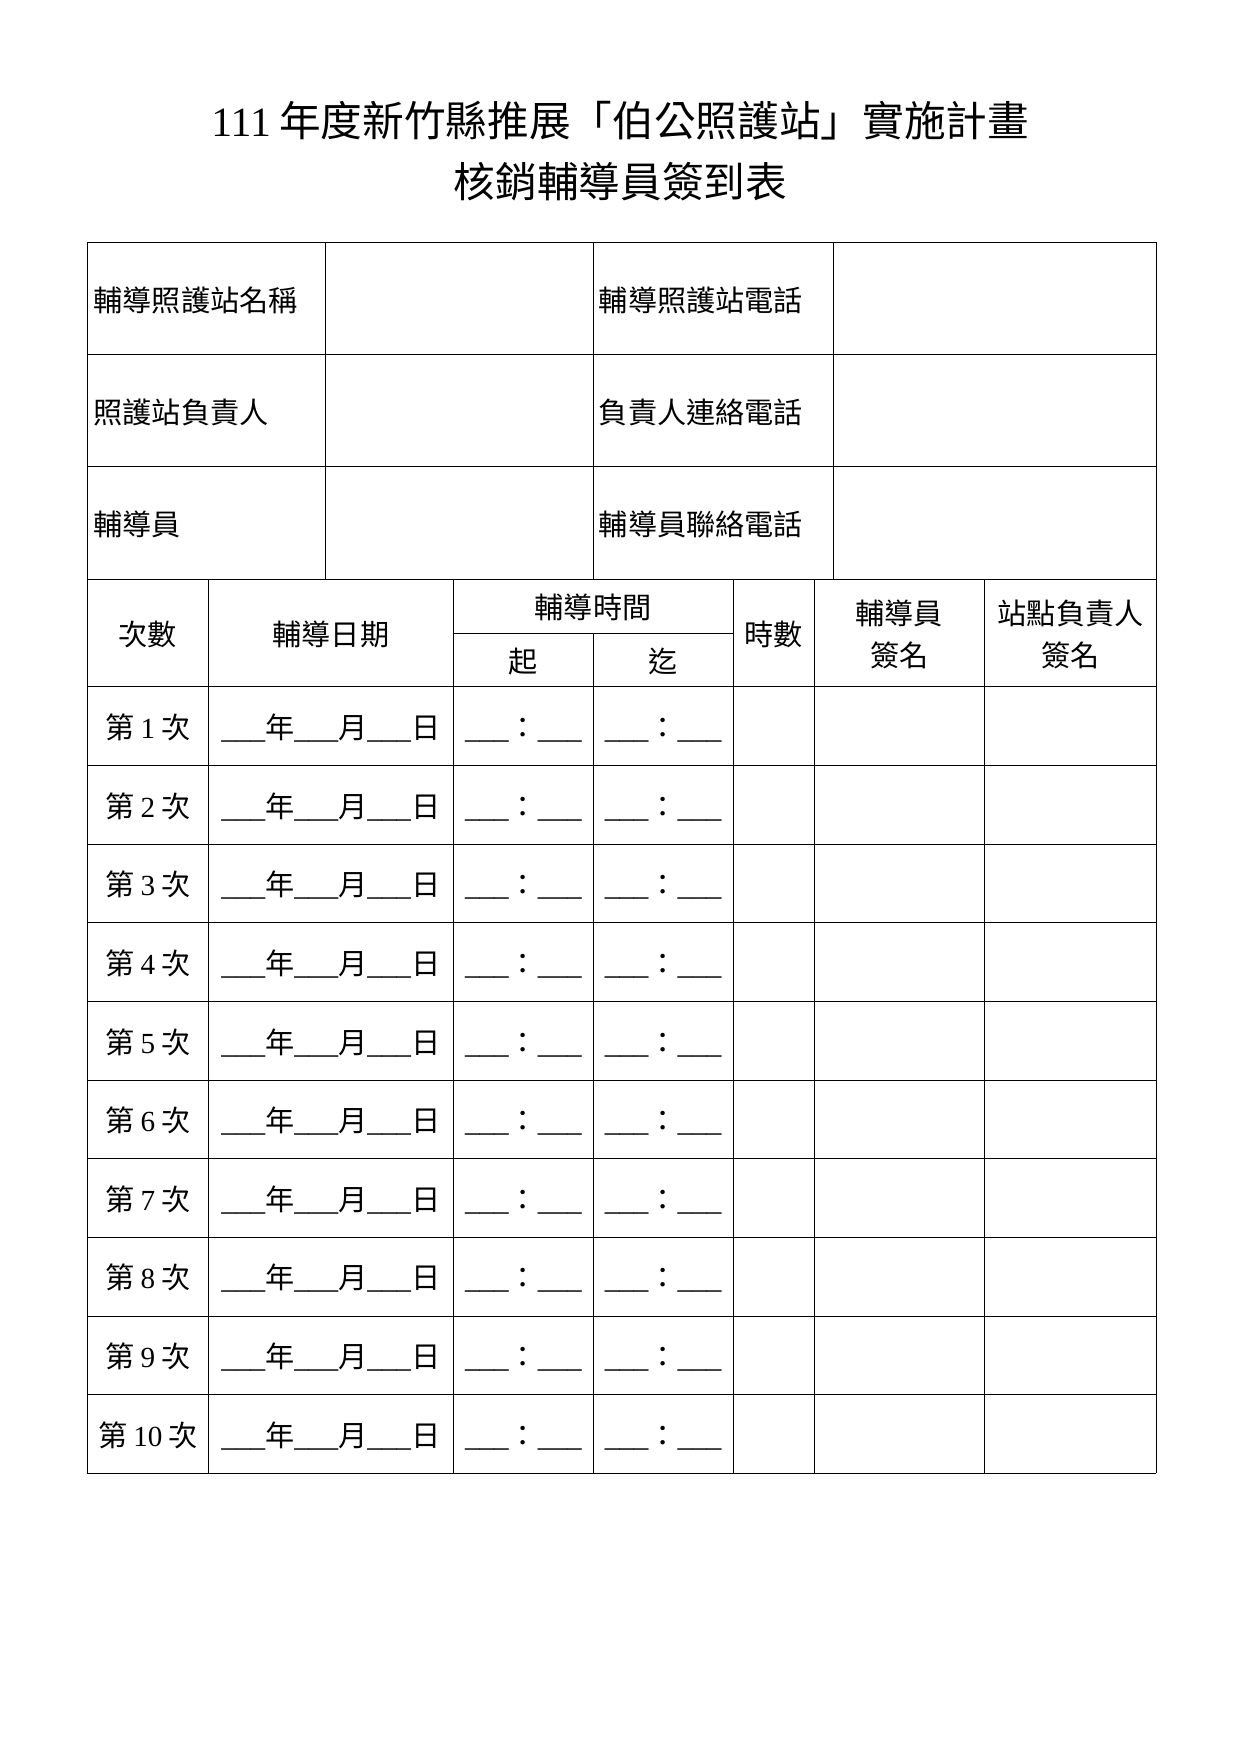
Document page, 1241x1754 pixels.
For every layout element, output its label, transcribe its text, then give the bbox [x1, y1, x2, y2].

table_cell ___：___ [594, 1081, 733, 1158]
table_cell ___：___ [594, 766, 733, 844]
table_cell [734, 1159, 814, 1237]
table_cell 次數 [88, 580, 208, 686]
table_cell ___年___月___日 [209, 1159, 453, 1237]
table_cell ___：___ [594, 1159, 733, 1237]
table_header 輔導照護站電話 [594, 243, 833, 354]
table_cell [815, 1317, 984, 1394]
table_cell [815, 687, 984, 765]
text 111年度新竹縣推展「伯公照護站」實施計畫 [88, 88, 1152, 149]
table_cell [815, 766, 984, 844]
table_cell 輔導員 簽名 [815, 580, 984, 686]
table_cell ___年___月___日 [209, 845, 453, 922]
table_cell ___年___月___日 [209, 1002, 453, 1079]
table_cell 第8次 [88, 1238, 208, 1316]
table_cell 輔導員聯絡電話 [594, 467, 833, 579]
table_cell ___年___月___日 [209, 1081, 453, 1158]
table_cell 第9次 [88, 1317, 208, 1394]
table_cell ___：___ [454, 1238, 593, 1316]
table_cell [834, 355, 1156, 466]
table_cell ___：___ [594, 687, 733, 765]
table_cell 第6次 [88, 1081, 208, 1158]
table_cell ___：___ [454, 1081, 593, 1158]
table_cell ___：___ [594, 1395, 733, 1473]
table_cell [985, 1002, 1156, 1079]
table_cell 輔導日期 [209, 580, 453, 686]
table_cell ___：___ [454, 1317, 593, 1394]
table_cell [326, 467, 593, 579]
table_cell 第2次 [88, 766, 208, 844]
table_cell ___：___ [594, 1317, 733, 1394]
table_cell 站點負責人 簽名 [985, 580, 1156, 686]
table_cell ___：___ [454, 766, 593, 844]
table_cell 迄 [594, 634, 733, 686]
table_cell [815, 1395, 984, 1473]
table_cell [734, 687, 814, 765]
table_cell [734, 845, 814, 922]
table_cell ___年___月___日 [209, 1395, 453, 1473]
table_cell ___年___月___日 [209, 687, 453, 765]
table_cell 第1次 [88, 687, 208, 765]
table_cell [985, 1238, 1156, 1316]
table_cell [815, 923, 984, 1001]
table_cell 第3次 [88, 845, 208, 922]
table_cell [815, 1002, 984, 1079]
table_cell [815, 845, 984, 922]
table_cell 第5次 [88, 1002, 208, 1079]
table_cell [985, 687, 1156, 765]
table_cell [834, 467, 1156, 579]
table_cell [985, 1081, 1156, 1158]
table_cell 第7次 [88, 1159, 208, 1237]
table_cell ___：___ [594, 1238, 733, 1316]
table_cell ___：___ [454, 1159, 593, 1237]
table_cell [985, 766, 1156, 844]
table_cell [734, 923, 814, 1001]
table_cell 時數 [734, 580, 814, 686]
table_cell [815, 1081, 984, 1158]
table_cell [985, 1159, 1156, 1237]
text 核銷輔導員簽到表 [88, 149, 1152, 209]
table_cell 第4次 [88, 923, 208, 1001]
table_cell [985, 923, 1156, 1001]
table_cell [734, 1002, 814, 1079]
table_cell [326, 355, 593, 466]
table_cell ___：___ [594, 1002, 733, 1079]
table_cell 負責人連絡電話 [594, 355, 833, 466]
table_cell ___年___月___日 [209, 923, 453, 1001]
table_cell [985, 1317, 1156, 1394]
table_cell [815, 1159, 984, 1237]
table_cell ___：___ [454, 923, 593, 1001]
table_cell [734, 766, 814, 844]
table_cell ___：___ [594, 845, 733, 922]
table_cell [985, 1395, 1156, 1473]
table_cell ___：___ [594, 923, 733, 1001]
table_header [834, 243, 1156, 354]
table_cell [734, 1317, 814, 1394]
table_cell ___：___ [454, 1395, 593, 1473]
table_cell ___年___月___日 [209, 766, 453, 844]
table_cell ___：___ [454, 1002, 593, 1079]
table_cell ___年___月___日 [209, 1238, 453, 1316]
table_header [326, 243, 593, 354]
table_header 輔導照護站名稱 [88, 243, 325, 354]
table_cell [734, 1081, 814, 1158]
table_cell 第10次 [88, 1395, 208, 1473]
table_cell ___：___ [454, 687, 593, 765]
table_cell 輔導時間 [454, 580, 733, 632]
table_cell ___年___月___日 [209, 1317, 453, 1394]
table_cell 起 [454, 634, 593, 686]
table_cell 照護站負責人 [88, 355, 325, 466]
table_cell 輔導員 [88, 467, 325, 579]
table_cell ___：___ [454, 845, 593, 922]
table_cell [985, 845, 1156, 922]
table_cell [734, 1238, 814, 1316]
table_cell [734, 1395, 814, 1473]
table_cell [815, 1238, 984, 1316]
